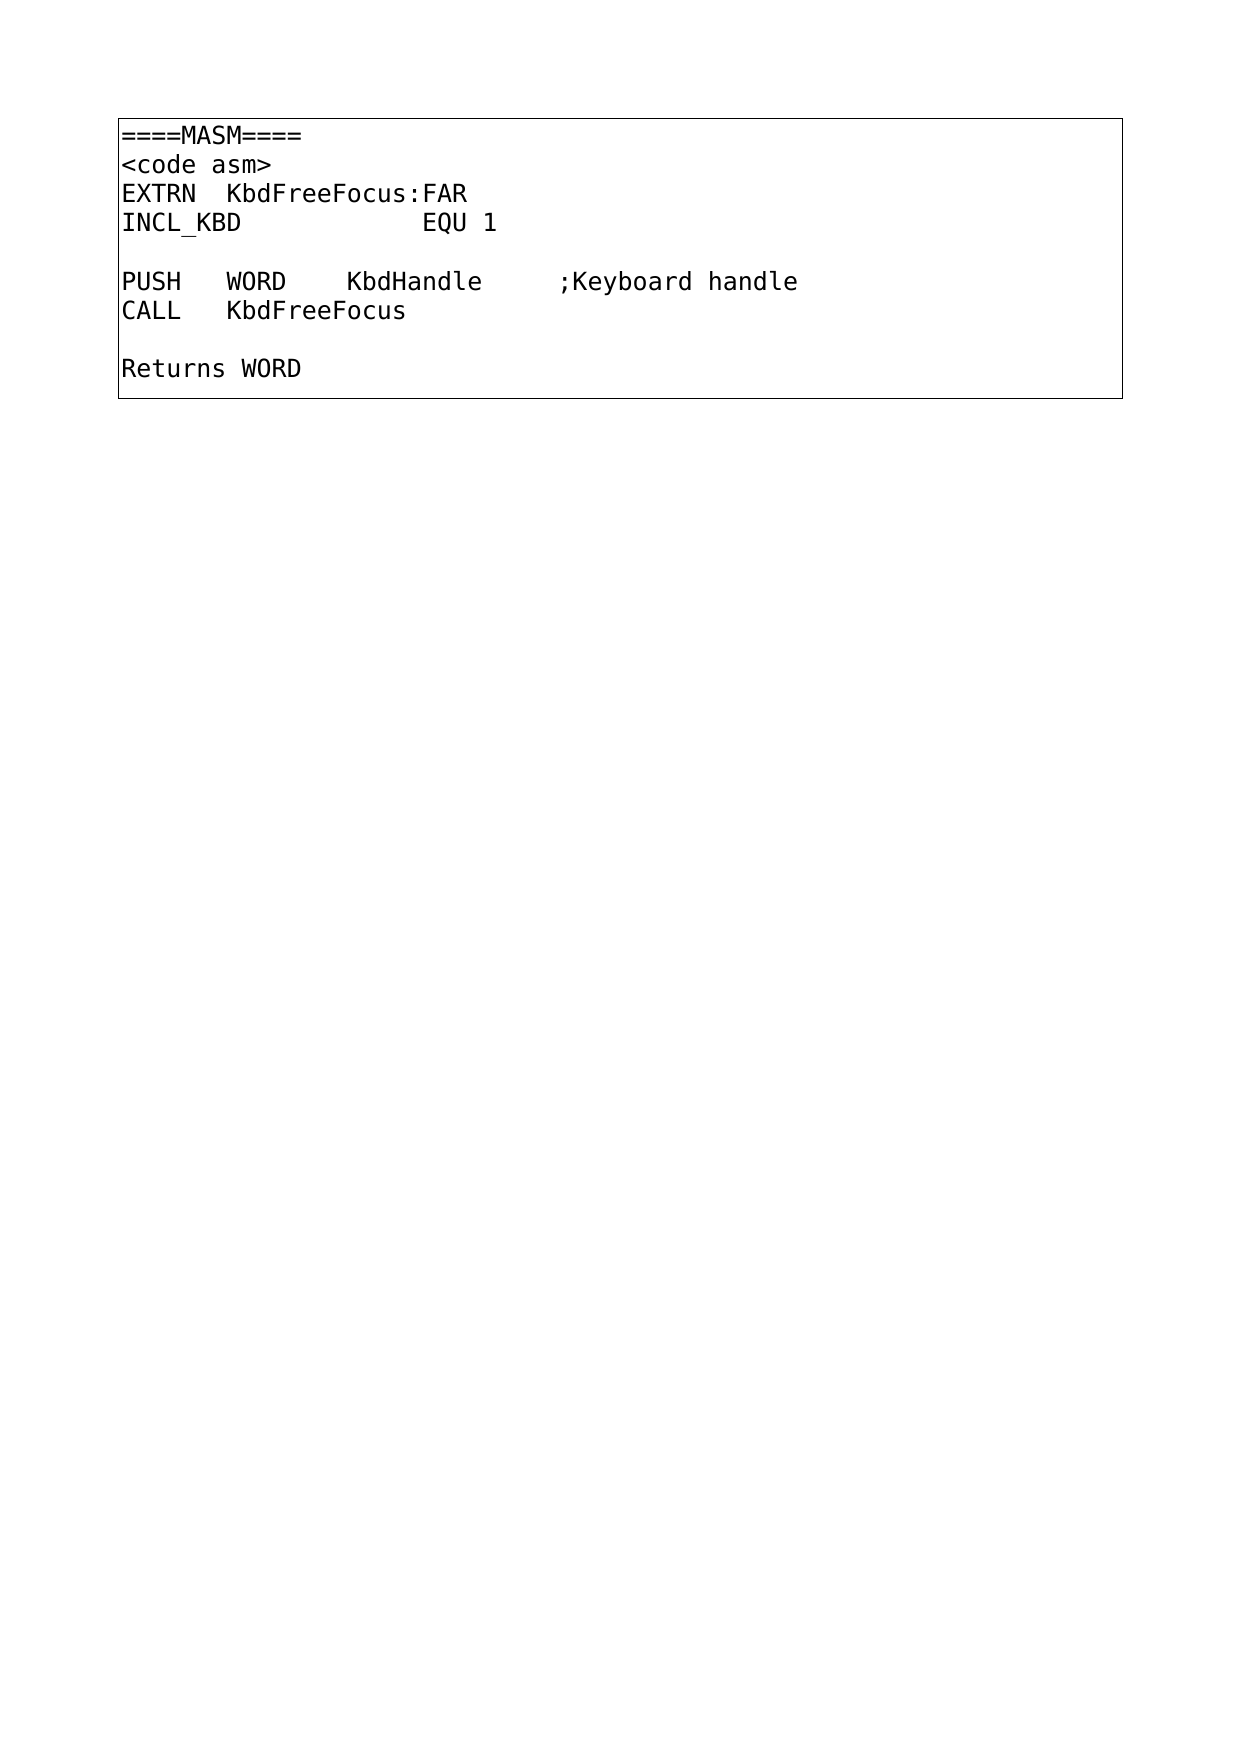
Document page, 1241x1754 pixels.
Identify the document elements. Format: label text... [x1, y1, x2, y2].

table_header ====MASM==== <code asm> EXTRN KbdFreeFocus:FAR INCL_KBD EQU 1 PUSH WORD KbdHandle ;Keyboard handle CALL KbdFreeFocus Returns WORD [119, 119, 1122, 398]
